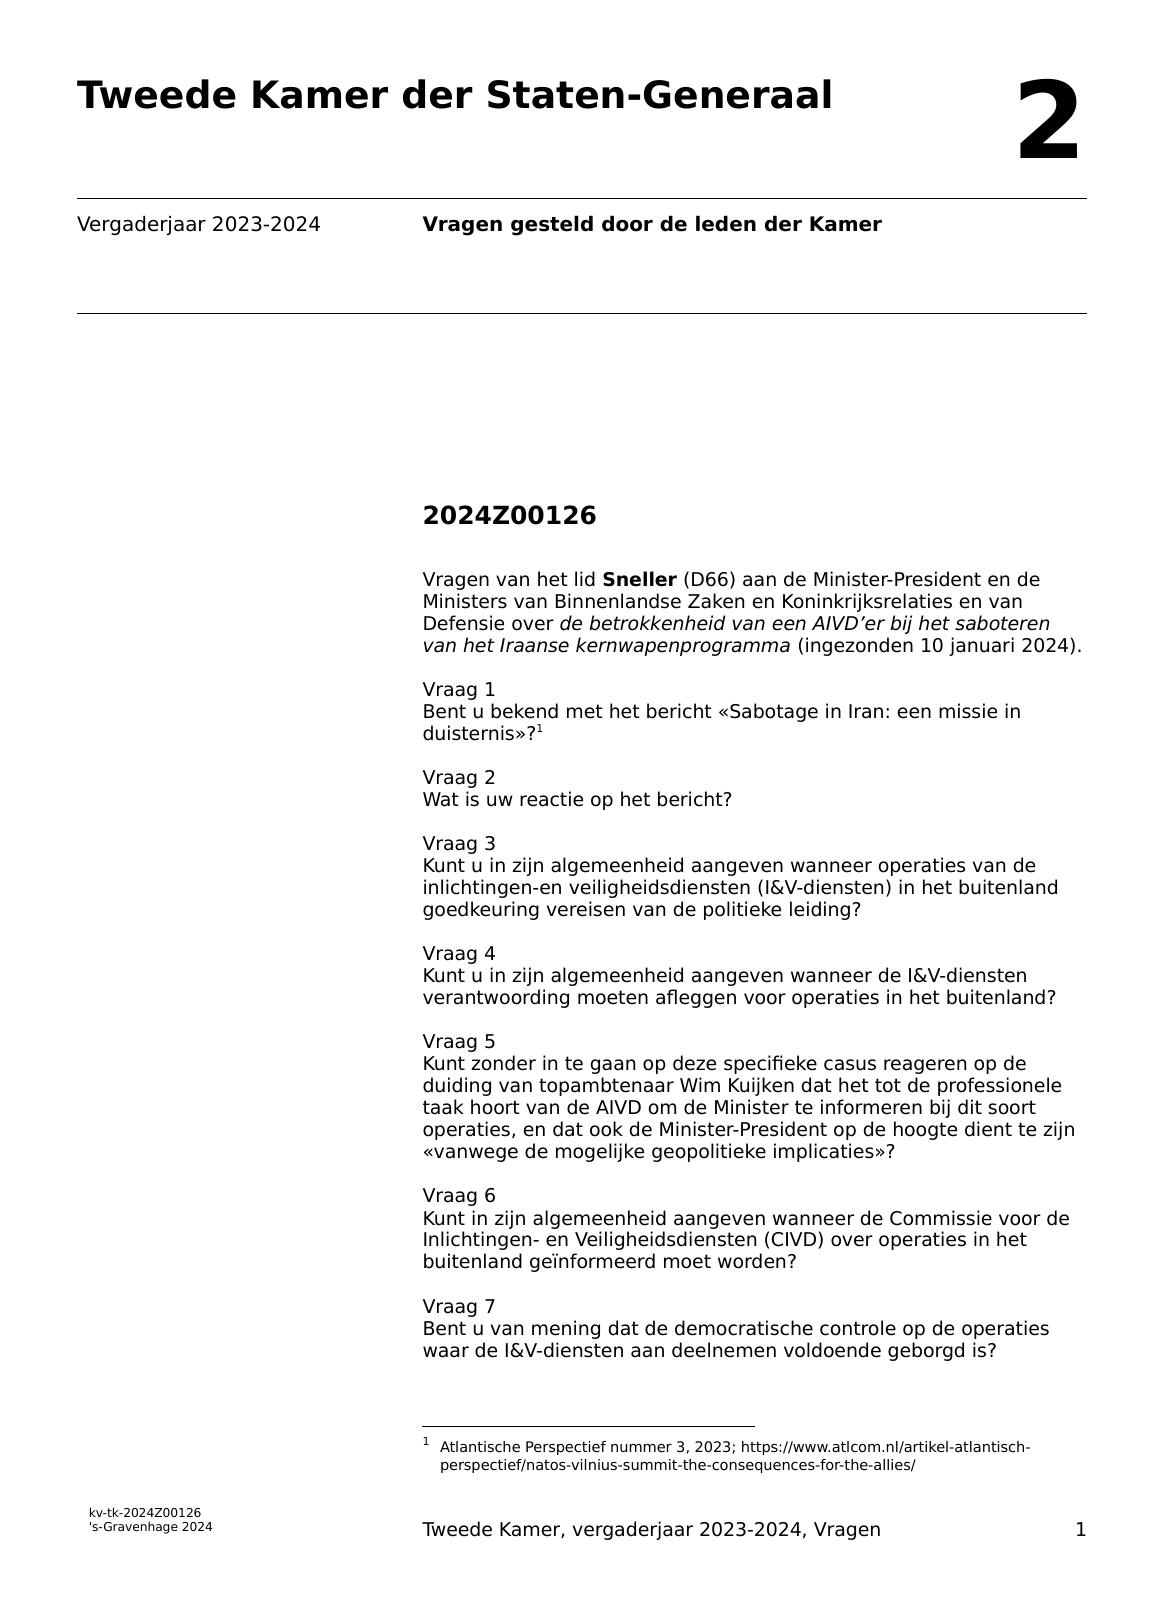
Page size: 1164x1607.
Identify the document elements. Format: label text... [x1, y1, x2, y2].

text Wat is uw reactie op het bericht? [422, 789, 1087, 811]
table_cell Vergaderjaar 2023-2024 [77, 199, 422, 313]
text Vraag 2 [422, 767, 1087, 789]
table_cell Vragen gesteld door de leden der Kamer [422, 199, 1087, 313]
table_header Tweede Kamer der Staten-Generaal [77, 59, 886, 198]
text kv-tk-2024Z00126 [88, 1506, 323, 1520]
text Atlantische Perspectief nummer 3, 2023; https://www.atlcom.nl/artikel-atlantisch-perspectief/natos-vilnius-summit-the-consequences-for-the-allies/ [422, 1435, 1087, 1474]
text Bent u van mening dat de democratische controle op de operaties waar de I&V-diensten aan deelnemen voldoende geborgd is? [422, 1317, 1087, 1361]
text Vragen van het lid Sneller (D66) aan de Minister-President en de Ministers van Binnenlandse Zaken en Koninkrijksrelaties en van Defensie over de betrokkenheid van een AIVD’er bij het saboteren van het Iraanse kernwapenprogramma (ingezonden 10 januari 2024). [422, 569, 1087, 657]
text Kunt in zijn algemeenheid aangeven wanneer de Commissie voor de Inlichtingen- en Veiligheidsdiensten (CIVD) over operaties in het buitenland geïnformeerd moet worden? [422, 1207, 1087, 1273]
text Vraag 1 [422, 679, 1087, 701]
text 2024Z00126 [422, 501, 1087, 531]
text Kunt u in zijn algemeenheid aangeven wanneer operaties van de inlichtingen-en veiligheidsdiensten (I&V-diensten) in het buitenland goedkeuring vereisen van de politieke leiding? [422, 855, 1087, 921]
table_header 2 [886, 59, 1087, 198]
text Vraag 4 [422, 943, 1087, 965]
text Vraag 5 [422, 1031, 1087, 1053]
text Vraag 3 [422, 833, 1087, 855]
text Vraag 7 [422, 1296, 1087, 1317]
text Kunt u in zijn algemeenheid aangeven wanneer de I&V-diensten verantwoording moeten afleggen voor operaties in het buitenland? [422, 965, 1087, 1009]
text 's-Gravenhage 2024 [88, 1520, 323, 1534]
text Vraag 6 [422, 1185, 1087, 1207]
text Kunt zonder in te gaan op deze specifieke casus reageren op de duiding van topambtenaar Wim Kuijken dat het tot de professionele taak hoort van de AIVD om de Minister te informeren bij dit soort operaties, en dat ook de Minister-President op de hoogte dient te zijn «vanwege de mogelijke geopolitieke implicaties»? [422, 1053, 1087, 1163]
text Bent u bekend met het bericht «Sabotage in Iran: een missie in duisternis»? [422, 701, 1087, 745]
